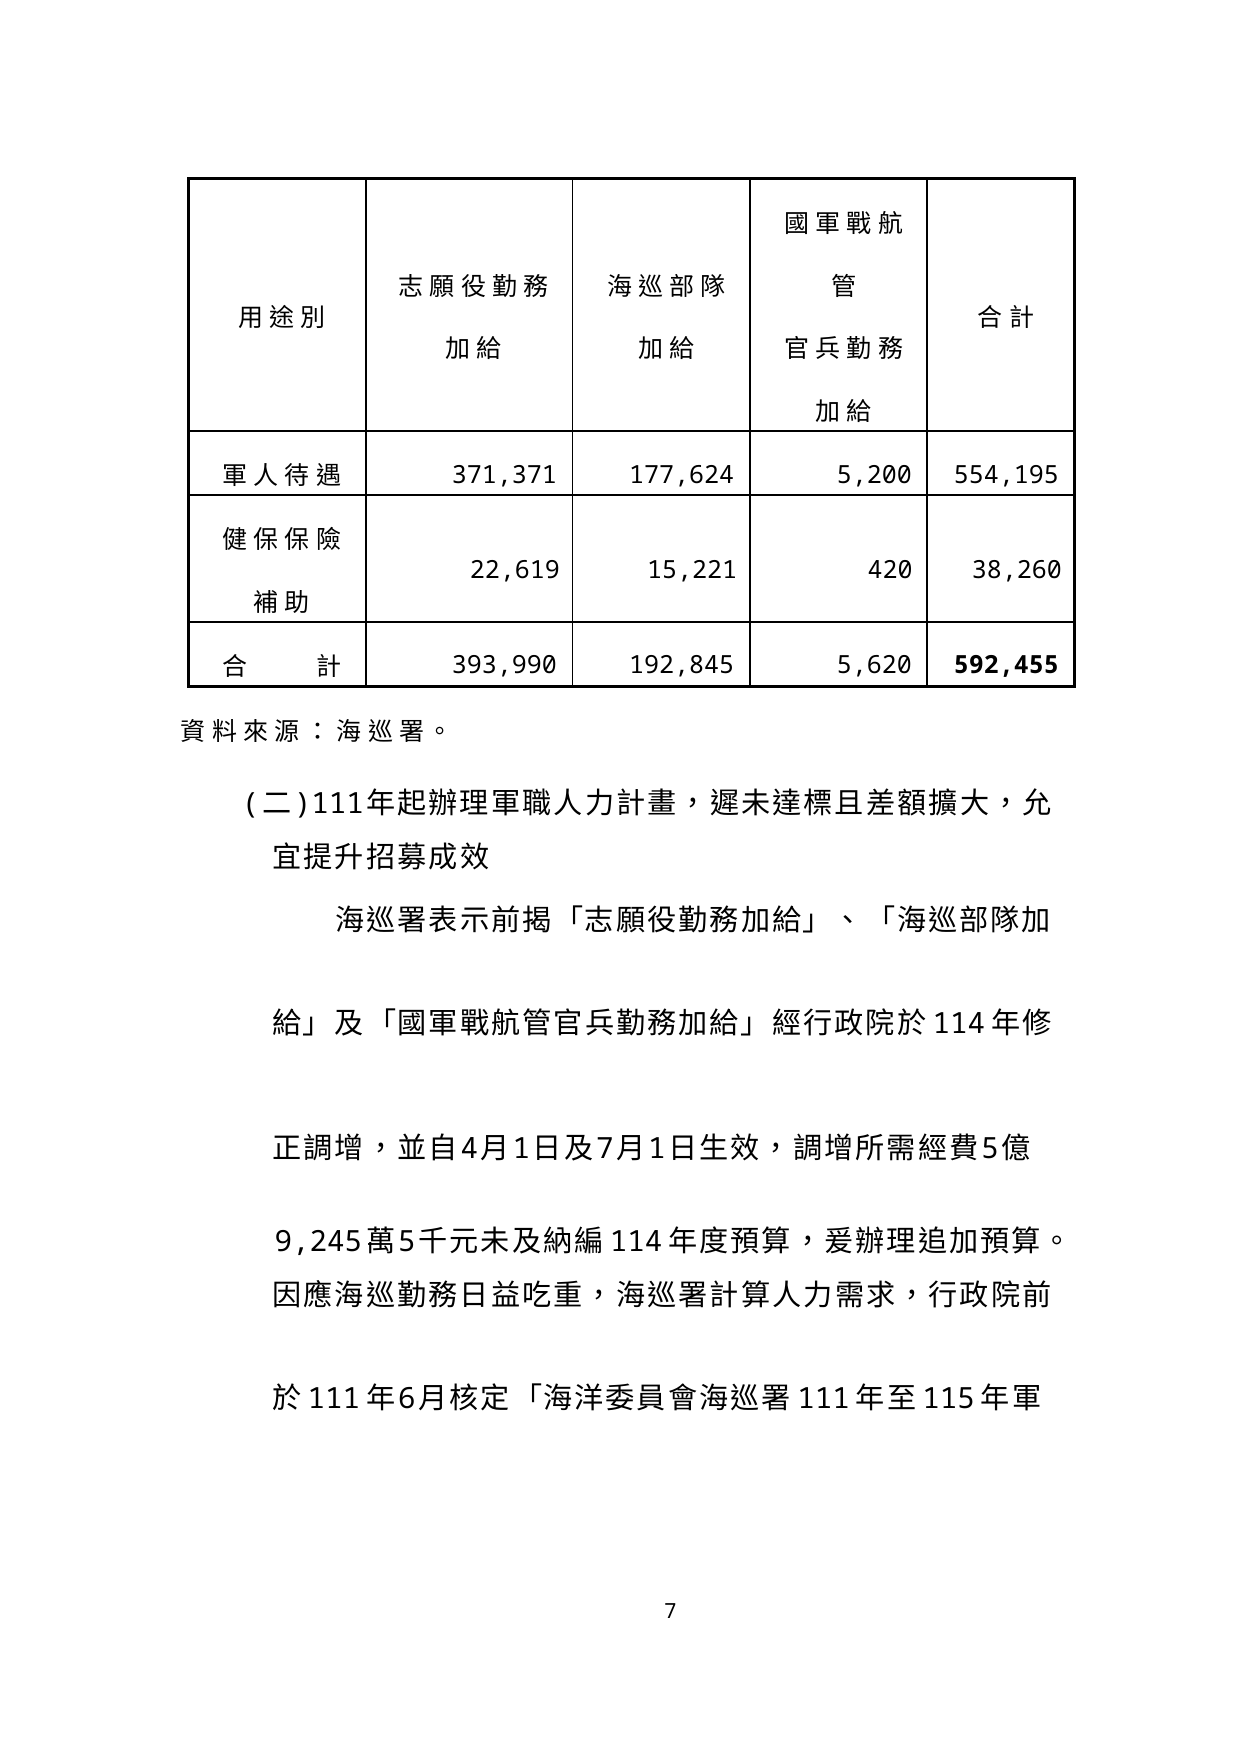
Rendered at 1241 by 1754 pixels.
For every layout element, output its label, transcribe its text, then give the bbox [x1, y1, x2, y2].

table_cell 192,845 [573, 623, 749, 685]
table_cell 15,221 [573, 496, 749, 621]
table_cell 371,371 [367, 432, 572, 494]
table_cell 健保保險補助 [190, 496, 365, 621]
table_header 國軍戰航管 官兵勤務加給 [751, 180, 926, 430]
table_header 合計 [928, 180, 1073, 430]
table_cell 5,620 [751, 623, 926, 685]
table_header 海巡部隊加給 [573, 180, 749, 430]
table_cell 592,455 [928, 623, 1073, 685]
table_cell 177,624 [573, 432, 749, 494]
table_header 用途別 [190, 180, 365, 430]
table_cell 合 計 [190, 623, 365, 685]
table_cell 554,195 [928, 432, 1073, 494]
table_cell 38,260 [928, 496, 1073, 621]
table_cell 22,619 [367, 496, 572, 621]
text (二)111年起辦理軍職人力計畫，遲未達標且差額擴大，允宜提升招募成效 [236, 751, 1063, 876]
table_cell 5,200 [751, 432, 926, 494]
table_cell 420 [751, 496, 926, 621]
table_cell 軍人待遇 [190, 432, 365, 494]
text 海巡署表示前揭「志願役勤務加給」、「海巡部隊加給」及「國軍戰航管官兵勤務加給」經行政院於114年修正調增，並自4月1日及7月1日生效，調增所需經費5億9,245萬5千元未及納編114年度預算，爰辦理追加預算。因應海巡勤務日益吃重，海巡署計算人力需求，行政院前於111年6月核定「海洋委員會海巡署111年至115年軍職人力計畫」，規劃分5年逐年調增方式達成人力目標1萬3,091人；檢視該計畫111年至114年7月底執行情形，達成率各為95.25%、93.11%、92.47%及89.21%，皆未達目標值且逐年下降，又差額分別為571人、848人、949人及1,391人，呈現擴大情事(詳表3)，配合本次調增軍職人員各項勤務加給措施，允宜提升招募成效。 [266, 876, 1063, 1438]
table_header 志願役勤務加給 [367, 180, 572, 430]
table_cell 393,990 [367, 623, 572, 685]
text 資料來源：海巡署。 [177, 688, 1063, 751]
